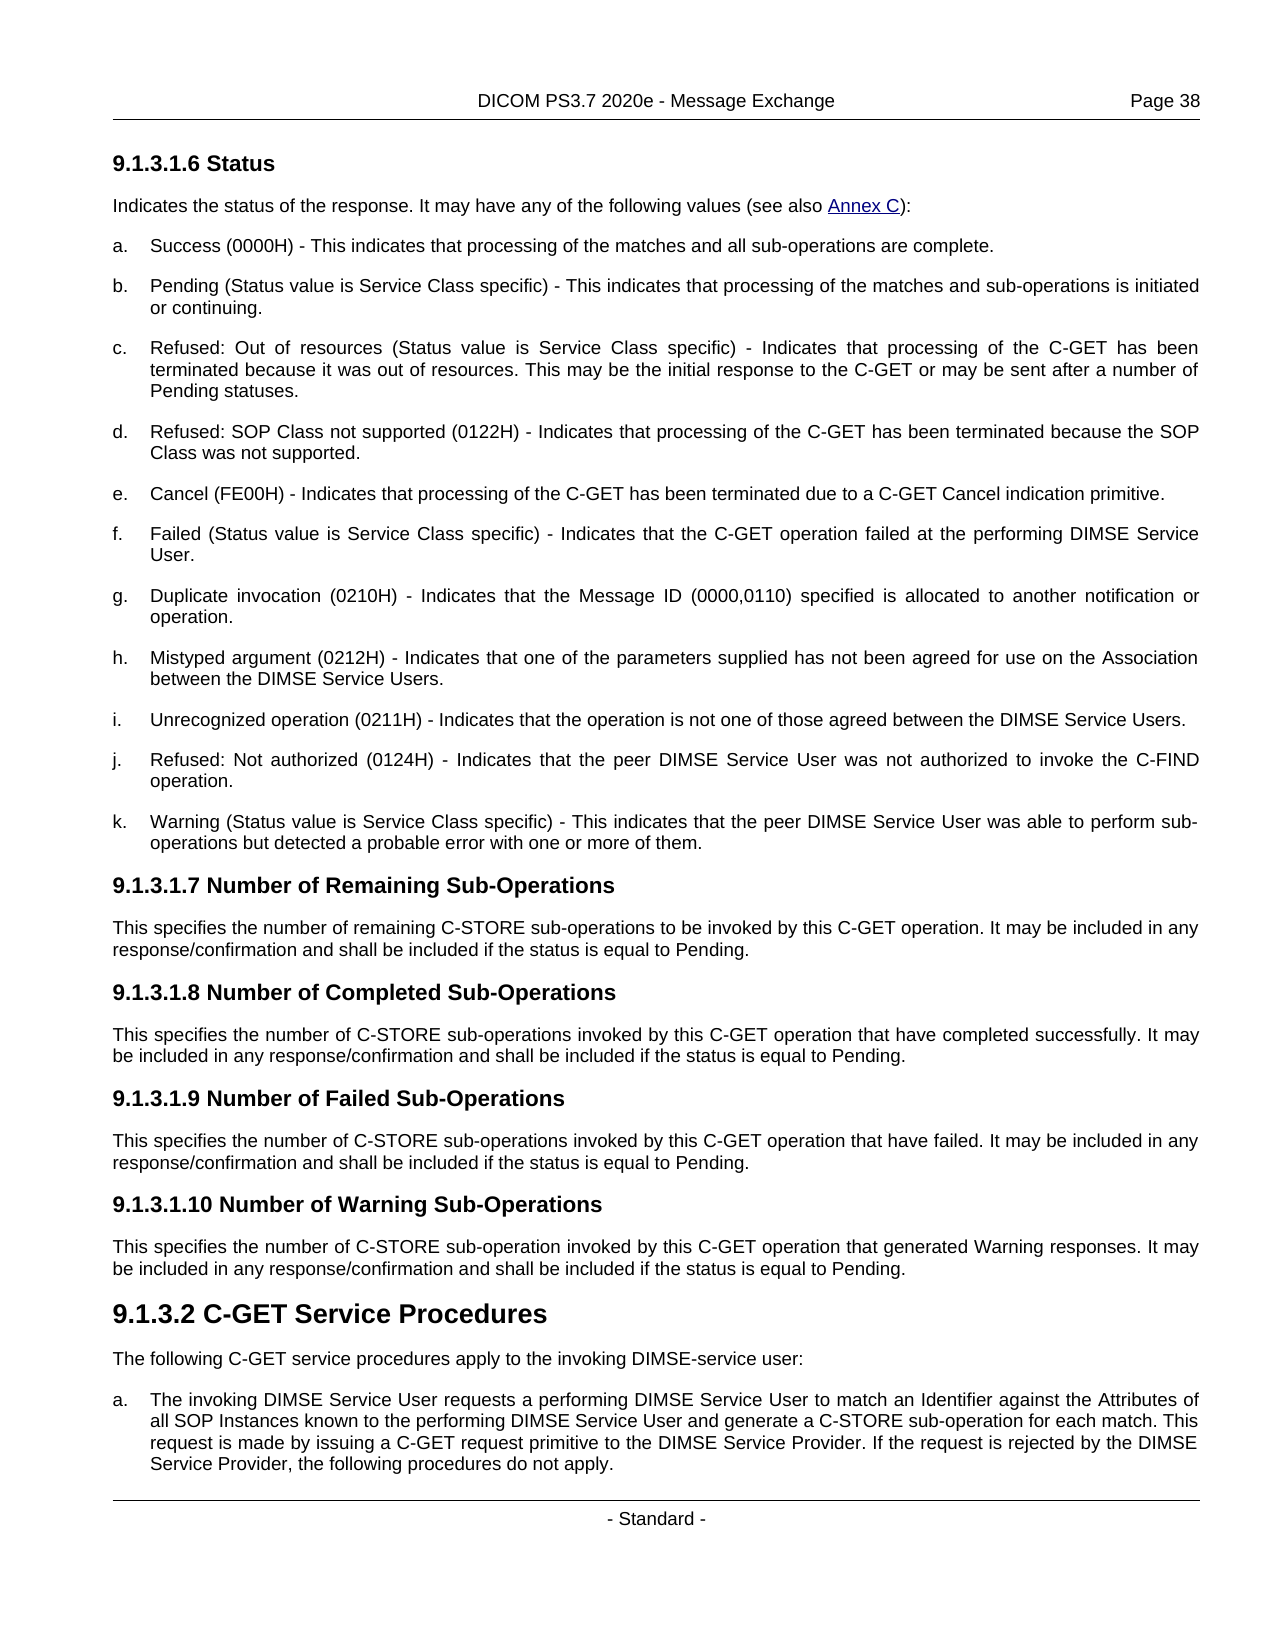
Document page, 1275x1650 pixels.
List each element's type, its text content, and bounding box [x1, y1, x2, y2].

text 9.1.3.1.8 Number of Completed Sub-Operations [112, 979, 1200, 1005]
text c. Refused: Out of resources (Status value is Service Class specific) - Indicates that processing of the C-GET has been terminated because it was out of resources. This may be the initial response to the C-GET or may be sent after a number of Pending statuses. [112, 337, 1200, 402]
text g. Duplicate invocation (0210H) - Indicates that the Message ID (0000,0110) specified is allocated to another notification or operation. [112, 584, 1200, 628]
text The following C-GET service procedures apply to the invoking DIMSE-service user: [112, 1348, 1200, 1370]
text This specifies the number of C-STORE sub-operations invoked by this C-GET operation that have failed. It may be included in any response/confirmation and shall be included if the status is equal to Pending. [112, 1130, 1200, 1173]
text This specifies the number of remaining C-STORE sub-operations to be invoked by this C-GET operation. It may be included in any response/confirmation and shall be included if the status is equal to Pending. [112, 917, 1200, 960]
text a. The invoking DIMSE Service User requests a performing DIMSE Service User to match an Identifier against the Attributes of all SOP Instances known to the performing DIMSE Service User and generate a C-STORE sub-operation for each match. This request is made by issuing a C-GET request primitive to the DIMSE Service Provider. If the request is rejected by the DIMSE Service Provider, the following procedures do not apply. [112, 1388, 1200, 1475]
text 9.1.3.1.9 Number of Failed Sub-Operations [112, 1085, 1200, 1111]
text 9.1.3.1.7 Number of Remaining Sub-Operations [112, 872, 1200, 898]
text This specifies the number of C-STORE sub-operation invoked by this C-GET operation that generated Warning responses. It may be included in any response/confirmation and shall be included if the status is equal to Pending. [112, 1236, 1200, 1279]
text h. Mistyped argument (0212H) - Indicates that one of the parameters supplied has not been agreed for use on the Association between the DIMSE Service Users. [112, 646, 1200, 689]
text e. Cancel (FE00H) - Indicates that processing of the C-GET has been terminated due to a C-GET Cancel indication primitive. [112, 482, 1200, 504]
text k. Warning (Status value is Service Class specific) - This indicates that the peer DIMSE Service User was able to perform sub-operations but detected a probable error with one or more of them. [112, 811, 1200, 854]
text b. Pending (Status value is Service Class specific) - This indicates that processing of the matches and sub-operations is initiated or continuing. [112, 275, 1200, 318]
text f. Failed (Status value is Service Class specific) - Indicates that the C-GET operation failed at the performing DIMSE Service User. [112, 523, 1200, 566]
text 9.1.3.1.10 Number of Warning Sub-Operations [112, 1192, 1200, 1218]
text 9.1.3.2 C-GET Service Procedures [112, 1298, 1200, 1329]
text a. Success (0000H) - This indicates that processing of the matches and all sub-operations are complete. [112, 235, 1200, 256]
text d. Refused: SOP Class not supported (0122H) - Indicates that processing of the C-GET has been terminated because the SOP Class was not supported. [112, 421, 1200, 464]
text Indicates the status of the response. It may have any of the following values (see also Annex C): [112, 194, 1200, 216]
text 9.1.3.1.6 Status [112, 150, 1200, 176]
text i. Unrecognized operation (0211H) - Indicates that the operation is not one of those agreed between the DIMSE Service Users. [112, 708, 1200, 730]
text j. Refused: Not authorized (0124H) - Indicates that the peer DIMSE Service User was not authorized to invoke the C-FIND operation. [112, 749, 1200, 792]
text This specifies the number of C-STORE sub-operations invoked by this C-GET operation that have completed successfully. It may be included in any response/confirmation and shall be included if the status is equal to Pending. [112, 1023, 1200, 1067]
